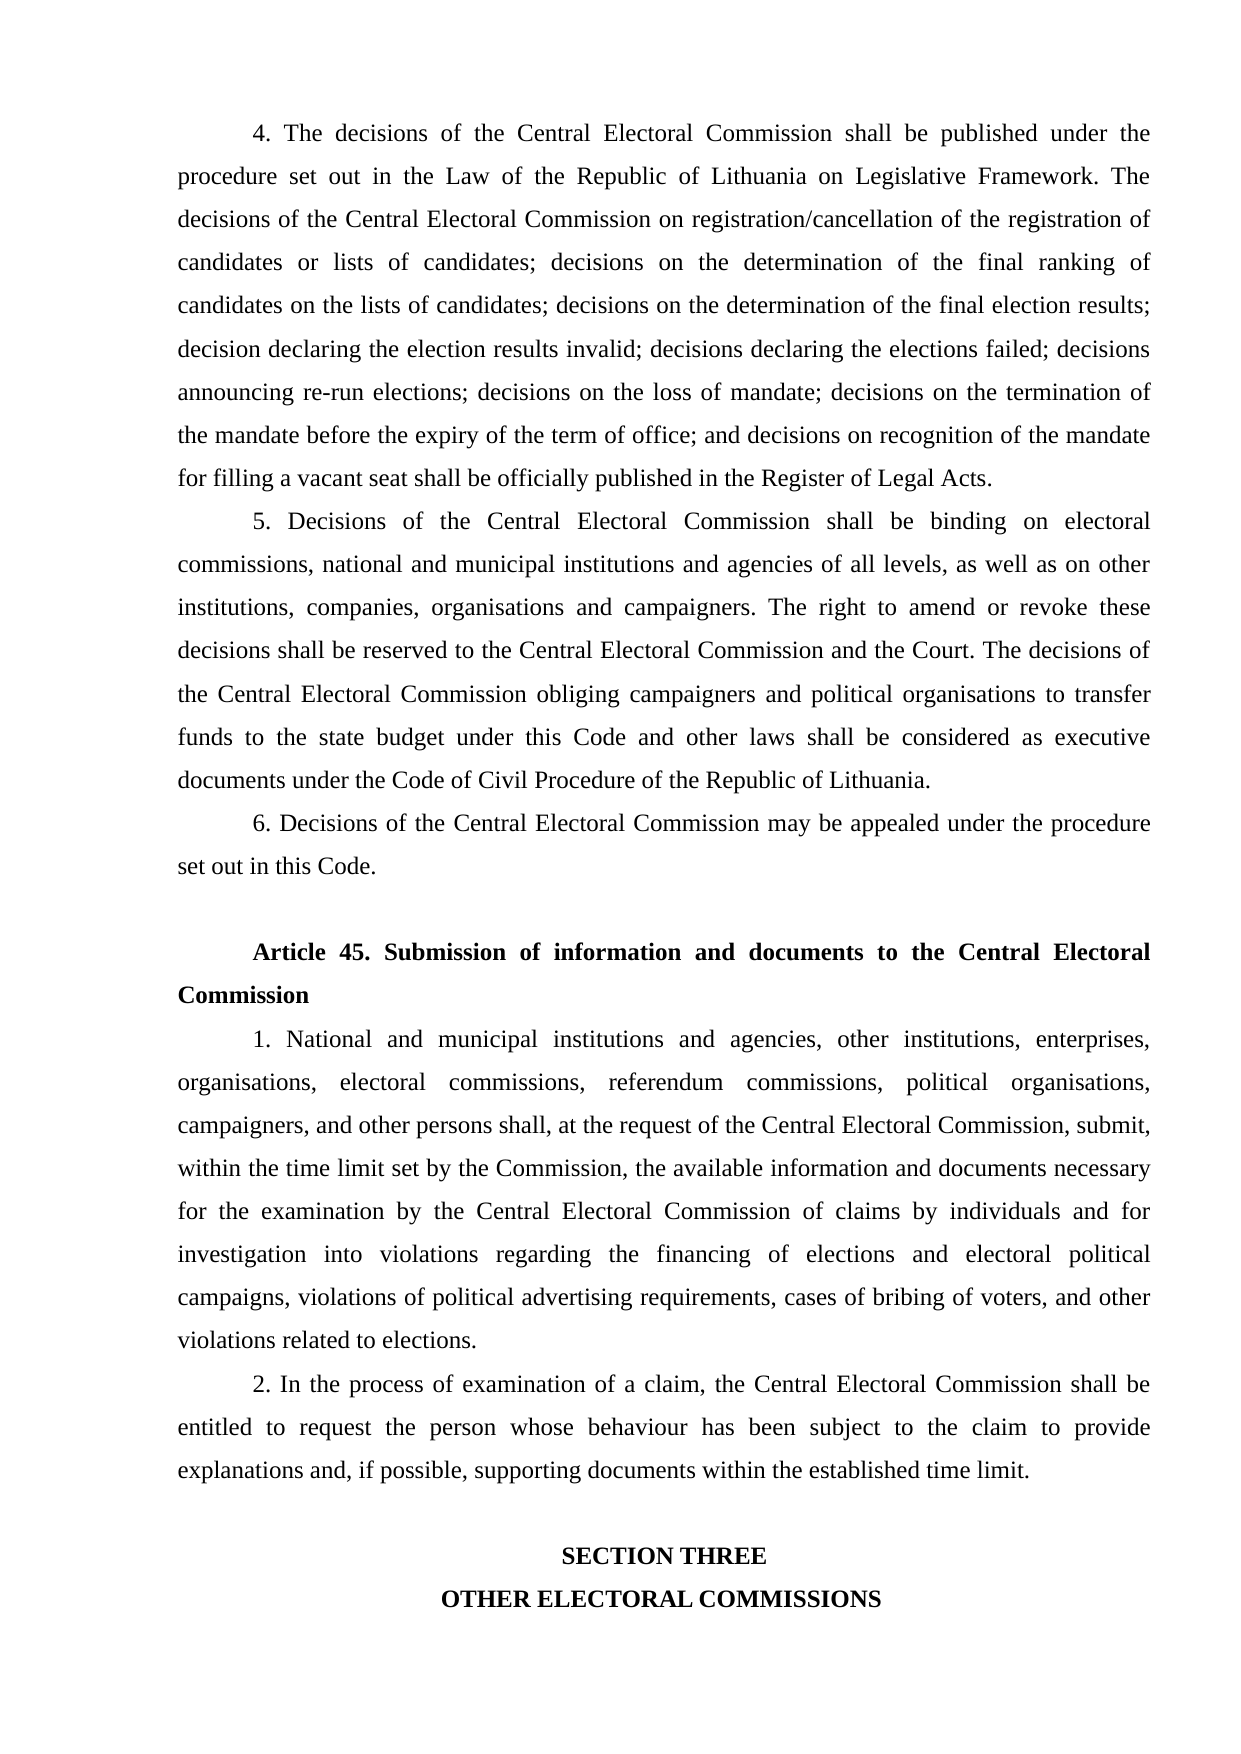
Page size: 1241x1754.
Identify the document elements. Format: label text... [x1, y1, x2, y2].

text SECTION THREE [177, 1541, 1152, 1570]
text 5. Decisions of the Central Electoral Commission shall be binding on electoral commissions, national and municipal institutions and agencies of all levels, as well as on other institutions, companies, organisations and campaigners. The right to amend or revoke these decisions shall be reserved to the Central Electoral Commission and the Court. The decisions of the Central Electoral Commission obliging campaigners and political organisations to transfer funds to the state budget under this Code and other laws shall be considered as executive documents under the Code of Civil Procedure of the Republic of Lithuania. [177, 506, 1152, 794]
text 2. In the process of examination of a claim, the Central Electoral Commission shall be entitled to request the person whose behaviour has been subject to the claim to provide explanations and, if possible, supporting documents within the established time limit. [177, 1369, 1152, 1484]
text 1. National and municipal institutions and agencies, other institutions, enterprises, organisations, electoral commissions, referendum commissions, political organisations, campaigners, and other persons shall, at the request of the Central Electoral Commission, submit, within the time limit set by the Commission, the available information and documents necessary for the examination by the Central Electoral Commission of claims by individuals and for investigation into violations regarding the financing of elections and electoral political campaigns, violations of political advertising requirements, cases of bribing of voters, and other violations related to elections. [177, 1024, 1152, 1354]
text 4. The decisions of the Central Electoral Commission shall be published under the procedure set out in the Law of the Republic of Lithuania on Legislative Framework. The decisions of the Central Electoral Commission on registration/cancellation of the registration of candidates or lists of candidates; decisions on the determination of the final ranking of candidates on the lists of candidates; decisions on the determination of the final election results; decision declaring the election results invalid; decisions declaring the elections failed; decisions announcing re-run elections; decisions on the loss of mandate; decisions on the termination of the mandate before the expiry of the term of office; and decisions on recognition of the mandate for filling a vacant seat shall be officially published in the Register of Legal Acts. [177, 118, 1152, 492]
text Article 45. Submission of information and documents to the Central Electoral Commission [177, 937, 1152, 1009]
text OTHER ELECTORAL COMMISSIONS [177, 1584, 1152, 1613]
text 6. Decisions of the Central Electoral Commission may be appealed under the procedure set out in this Code. [177, 808, 1152, 880]
